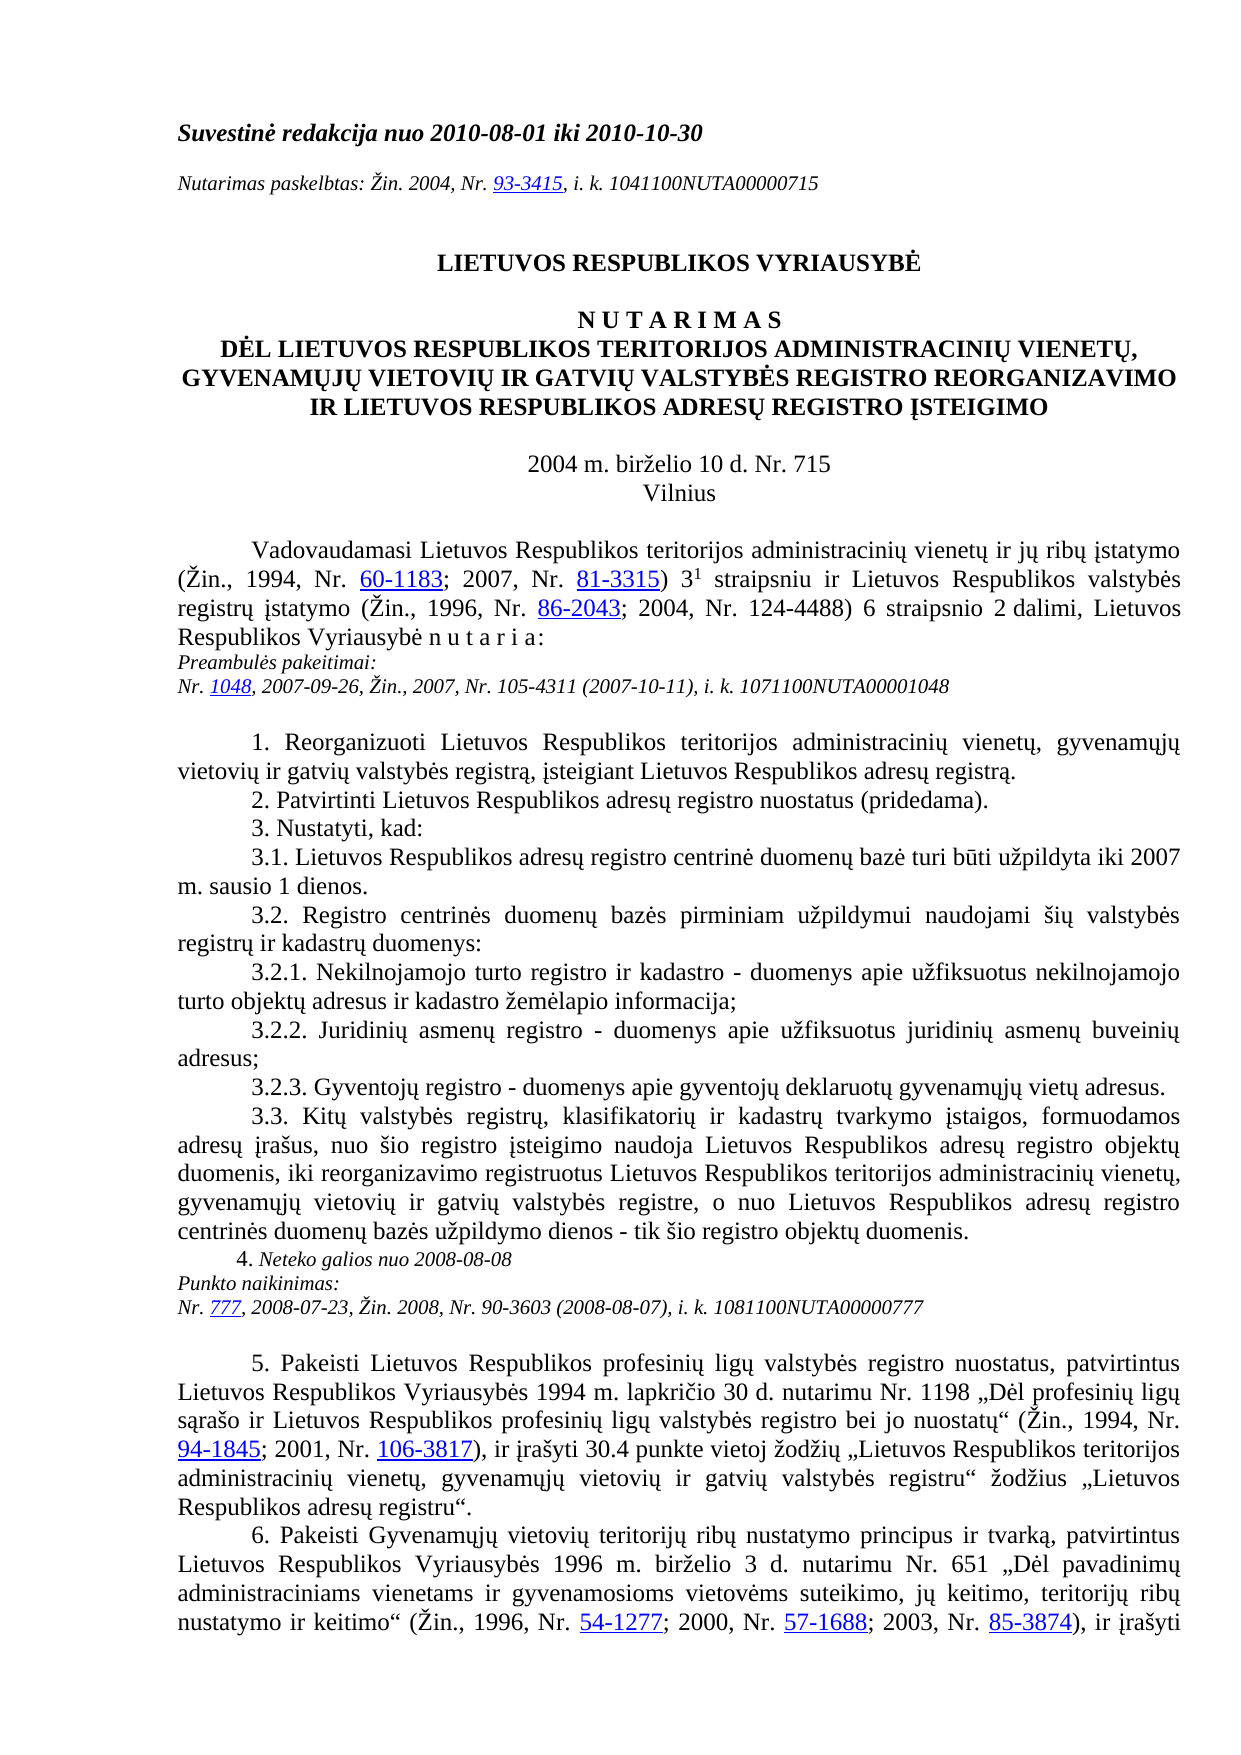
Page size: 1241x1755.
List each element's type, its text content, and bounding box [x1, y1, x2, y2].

text Vilnius [177, 478, 1181, 507]
text 3.2.2. Juridinių asmenų registro - duomenys apie užfiksuotus juridinių asmenų buveinių adresus; [177, 1015, 1181, 1072]
text N U T A R I M A S [177, 305, 1181, 334]
text Nutarimas paskelbtas: Žin. 2004, Nr. 93-3415, i. k. 1041100NUTA00000715 [177, 171, 1181, 195]
text Vadovaudamasi Lietuvos Respublikos teritorijos administracinių vienetų ir jų ribų įstatymo (Žin., 1994, Nr. 60-1183; 2007, Nr. 81-3315) 31 straipsniu ir Lietuvos Respublikos valstybės registrų įstatymo (Žin., 1996, Nr. 86-2043; 2004, Nr. 124-4488) 6 straipsnio 2 dalimi, Lietuvos Respublikos Vyriausybė nutaria: [177, 535, 1181, 650]
text 2004 m. birželio 10 d. Nr. 715 [177, 449, 1181, 478]
text 3.2. Registro centrinės duomenų bazės pirminiam užpildymui naudojami šių valstybės registrų ir kadastrų duomenys: [177, 900, 1181, 957]
text 1. Reorganizuoti Lietuvos Respublikos teritorijos administracinių vienetų, gyvenamųjų vietovių ir gatvių valstybės registrą, įsteigiant Lietuvos Respublikos adresų registrą. [177, 727, 1181, 785]
text 3. Nustatyti, kad: [177, 813, 1181, 842]
text Nr. 777, 2008-07-23, Žin. 2008, Nr. 90-3603 (2008-08-07), i. k. 1081100NUTA00000777 [177, 1295, 1181, 1319]
text 2. Patvirtinti Lietuvos Respublikos adresų registro nuostatus (pridedama). [177, 785, 1181, 813]
text 3.1. Lietuvos Respublikos adresų registro centrinė duomenų bazė turi būti užpildyta iki 2007 m. sausio 1 dienos. [177, 842, 1181, 900]
text 5. Pakeisti Lietuvos Respublikos profesinių ligų valstybės registro nuostatus, patvirtintus Lietuvos Respublikos Vyriausybės 1994 m. lapkričio 30 d. nutarimu Nr. 1198 „Dėl profesinių ligų sąrašo ir Lietuvos Respublikos profesinių ligų valstybės registro bei jo nuostatų“ (Žin., 1994, Nr. 94-1845; 2001, Nr. 106-3817), ir įrašyti 30.4 punkte vietoj žodžių „Lietuvos Respublikos teritorijos administracinių vienetų, gyvenamųjų vietovių ir gatvių valstybės registru“ žodžius „Lietuvos Respublikos adresų registru“. [177, 1348, 1181, 1520]
text 6. Pakeisti Gyvenamųjų vietovių teritorijų ribų nustatymo principus ir tvarką, patvirtintus Lietuvos Respublikos Vyriausybės 1996 m. birželio 3 d. nutarimu Nr. 651 „Dėl pavadinimų administraciniams vienetams ir gyvenamosioms vietovėms suteikimo, jų keitimo, teritorijų ribų nustatymo ir keitimo“ (Žin., 1996, Nr. 54-1277; 2000, Nr. 57-1688; 2003, Nr. 85-3874), ir įrašyti [177, 1520, 1181, 1635]
text Punkto naikinimas: [177, 1271, 1181, 1295]
text LIETUVOS RESPUBLIKOS VYRIAUSYBĖ [177, 248, 1181, 277]
text Suvestinė redakcija nuo 2010-08-01 iki 2010-10-30 [177, 118, 1181, 147]
text 3.2.1. Nekilnojamojo turto registro ir kadastro - duomenys apie užfiksuotus nekilnojamojo turto objektų adresus ir kadastro žemėlapio informacija; [177, 957, 1181, 1015]
text 4. Neteko galios nuo 2008-08-08 [177, 1245, 1181, 1271]
text DĖL LIETUVOS RESPUBLIKOS TERITORIJOS ADMINISTRACINIŲ VIENETŲ, GYVENAMŲJŲ VIETOVIŲ IR GATVIŲ VALSTYBĖS REGISTRO REORGANIZAVIMO IR LIETUVOS RESPUBLIKOS ADRESŲ REGISTRO ĮSTEIGIMO [177, 334, 1181, 420]
text Nr. 1048, 2007-09-26, Žin., 2007, Nr. 105-4311 (2007-10-11), i. k. 1071100NUTA00001048 [177, 674, 1181, 698]
text 3.2.3. Gyventojų registro - duomenys apie gyventojų deklaruotų gyvenamųjų vietų adresus. [177, 1072, 1181, 1101]
text Preambulės pakeitimai: [177, 650, 1181, 674]
text 3.3. Kitų valstybės registrų, klasifikatorių ir kadastrų tvarkymo įstaigos, formuodamos adresų įrašus, nuo šio registro įsteigimo naudoja Lietuvos Respublikos adresų registro objektų duomenis, iki reorganizavimo registruotus Lietuvos Respublikos teritorijos administracinių vienetų, gyvenamųjų vietovių ir gatvių valstybės registre, o nuo Lietuvos Respublikos adresų registro centrinės duomenų bazės užpildymo dienos - tik šio registro objektų duomenis. [177, 1101, 1181, 1245]
